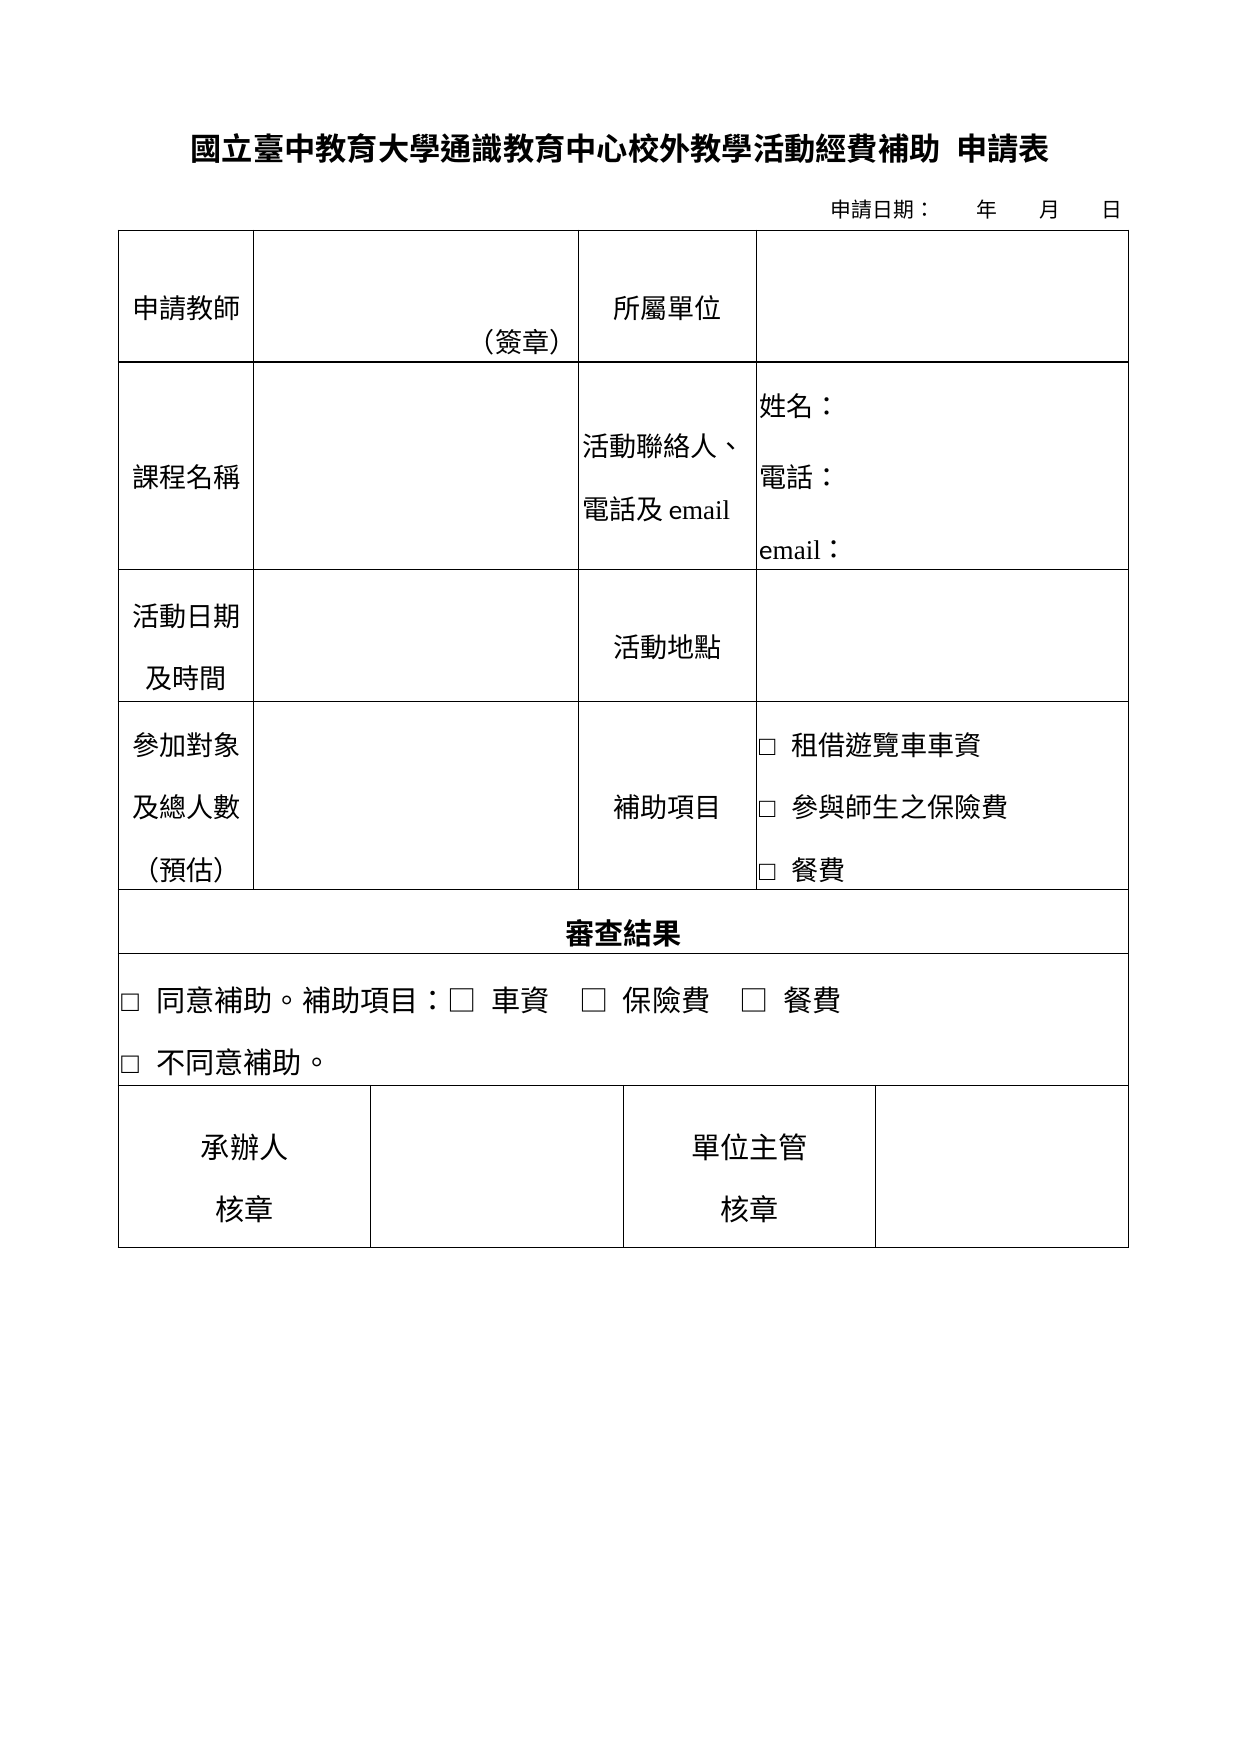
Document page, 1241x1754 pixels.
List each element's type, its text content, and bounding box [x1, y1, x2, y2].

table_cell 單位主管 核章 [624, 1086, 875, 1247]
table_cell 課程名稱 [119, 363, 253, 569]
table_cell [757, 570, 1128, 701]
table_cell 活動聯絡人、電話及email [579, 363, 756, 569]
table_cell □ 租借遊覽車車資 □ 參與師生之保險費 □ 餐費 [757, 702, 1128, 889]
table_cell 活動地點 [579, 570, 756, 701]
table_cell [254, 570, 578, 701]
table_cell [876, 1086, 1128, 1247]
text 國立臺中教育大學通識教育中心校外教學活動經費補助 申請表 [118, 104, 1122, 167]
table_cell 姓名： 電話： email： [757, 363, 1128, 569]
table_cell 參加對象 及總人數（預估） [119, 702, 253, 889]
table_cell [254, 702, 578, 889]
table_cell [254, 363, 578, 569]
table_header （簽章） [254, 231, 578, 361]
text 申請日期： 年 月 日 [118, 167, 1122, 229]
table_header [757, 231, 1128, 361]
table_cell 補助項目 [579, 702, 756, 889]
table_cell 承辦人 核章 [119, 1086, 370, 1247]
table_header 申請教師 [119, 231, 253, 361]
table_cell [371, 1086, 623, 1247]
table_cell 審查結果 [119, 890, 1128, 953]
table_cell □ 同意補助。補助項目：□ 車資 □ 保險費 □ 餐費 □ 不同意補助。 [119, 954, 1128, 1085]
table_cell 活動日期 及時間 [119, 570, 253, 701]
table_header 所屬單位 [579, 231, 756, 361]
